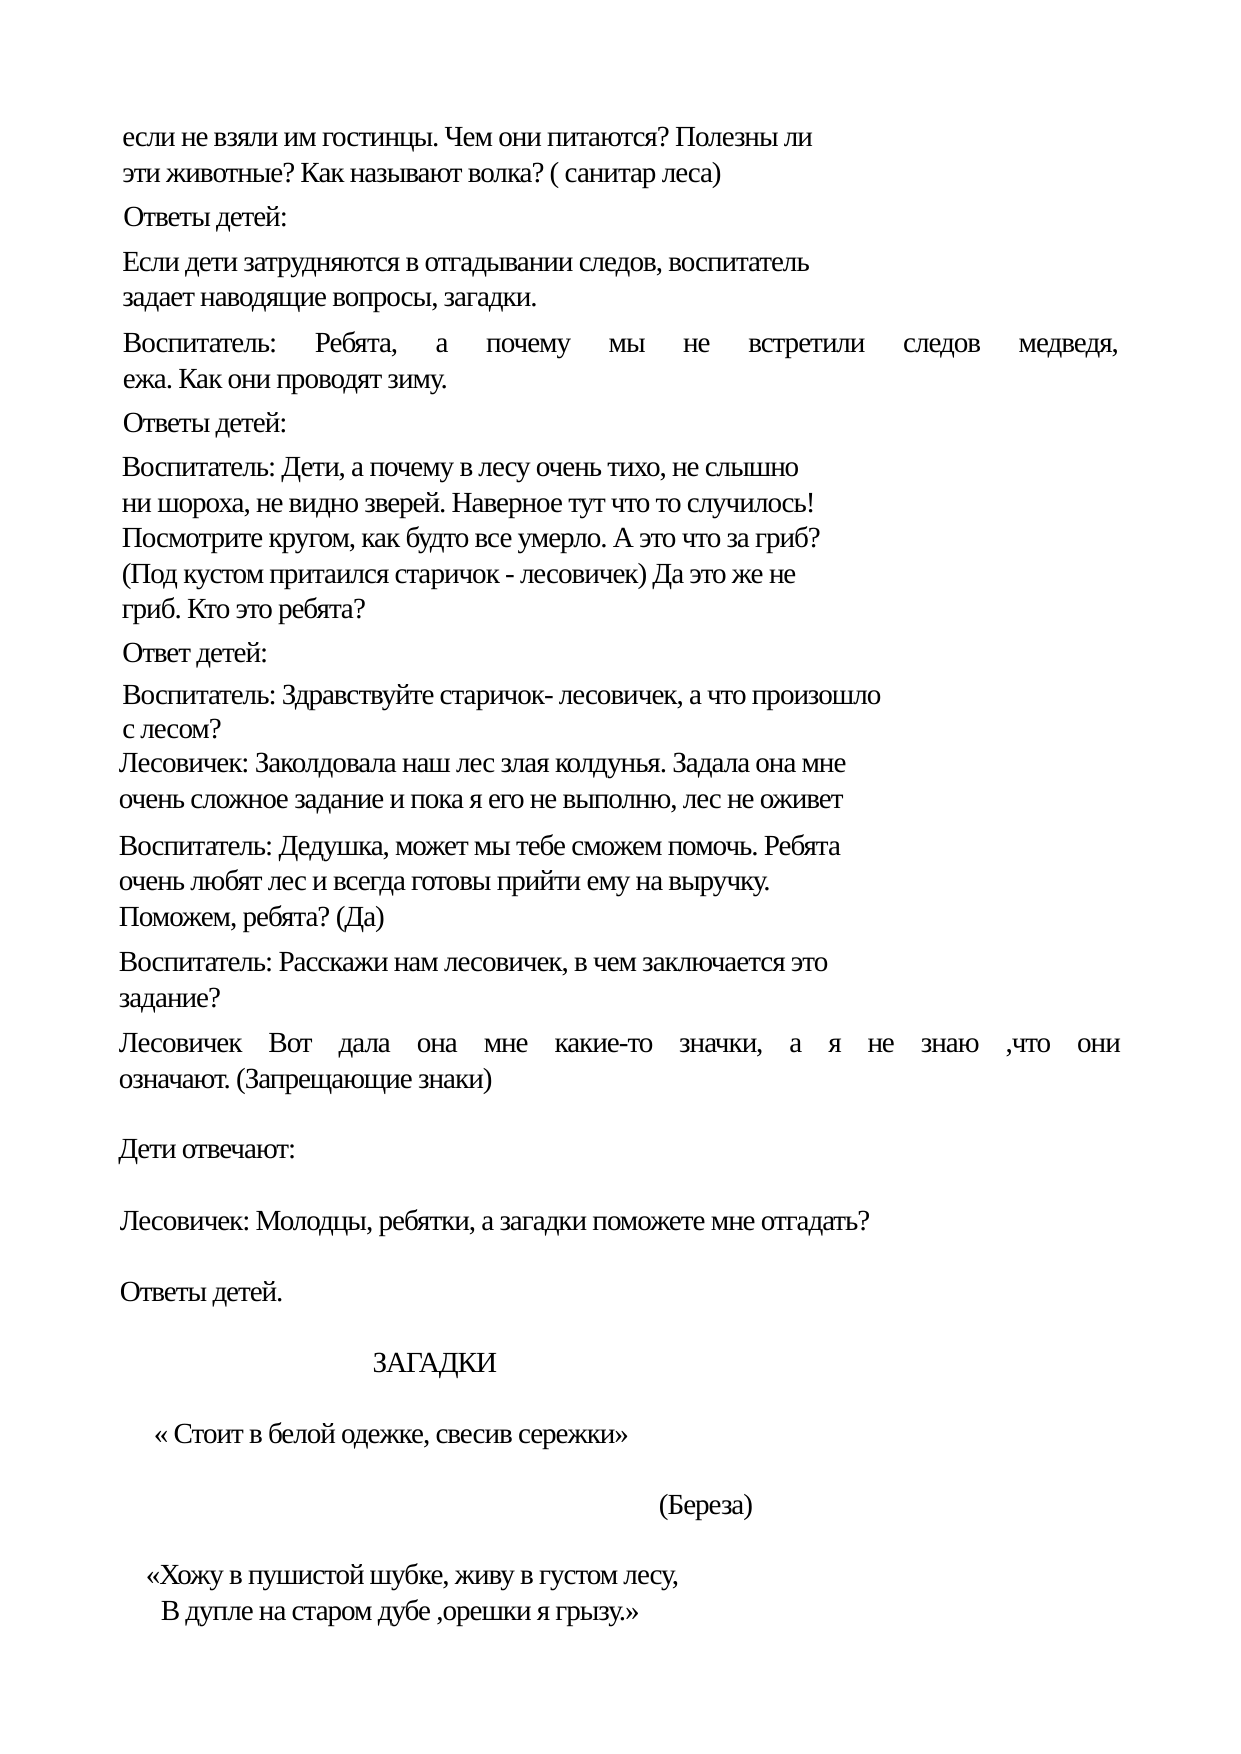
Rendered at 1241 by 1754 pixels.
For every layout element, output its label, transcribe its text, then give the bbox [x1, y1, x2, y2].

text Дети отвечают: [118, 1102, 1122, 1173]
text (Береза) [659, 1457, 1122, 1528]
text Воспитатель: Здравствуйте старичок- лесовичек, а что произошло с лесом? [122, 677, 1122, 744]
text ЗАГАДКИ « Стоит в белой одежке, свесив сережки» [154, 1315, 1122, 1457]
text Ответы детей: [123, 405, 1122, 439]
text Ответ детей: [122, 635, 1122, 668]
text Воспитатель: Дедушка, может мы тебе сможем помочь. Ребята очень любят лес и всегда готовы прийти ему на выручку. Поможем, ребята? (Да) [119, 827, 1122, 933]
text Воспитатель: Дети, а почему в лесу очень тихо, не слышно ни шороха, не видно зверей. Наверное тут что то случилось! Посмотрите кругом, как будто все умерло. А это что за гриб? (Под кустом притаился старичок - лесовичек) Да это же не гриб. Кто это ребята? [122, 448, 1122, 626]
text Ответы детей: [123, 199, 1122, 233]
text Если дети затрудняются в отгадывании следов, воспитатель задает наводящие вопросы, загадки. [122, 243, 1122, 313]
text Воспитатель: Ребята, а почему мы не встретили следов медведя, ежа. Как они проводят зиму. [123, 324, 1119, 396]
text Воспитатель: Расскажи нам лесовичек, в чем заключается это задание? [119, 943, 1122, 1014]
text если не взяли им гостинцы. Чем они питаются? Полезны ли эти животные? Как называют волка? ( санитар леса) [122, 118, 1122, 189]
text Лесовичек: Молодцы, ребятки, а загадки поможете мне отгадать? Ответы детей. [119, 1173, 1122, 1315]
text «Хожу в пушистой шубке, живу в густом лесу, В дупле на старом дубе ,орешки я грызу.» [146, 1556, 1122, 1627]
text Лесовичек: Заколдовала наш лес злая колдунья. Задала она мне очень сложное задание и пока я его не выполню, лес не оживет [119, 744, 1122, 816]
text Лесовичек Вот дала она мне какие-то значки, а я не знаю ,что они означают. (Запрещающие знаки) [119, 1024, 1122, 1095]
